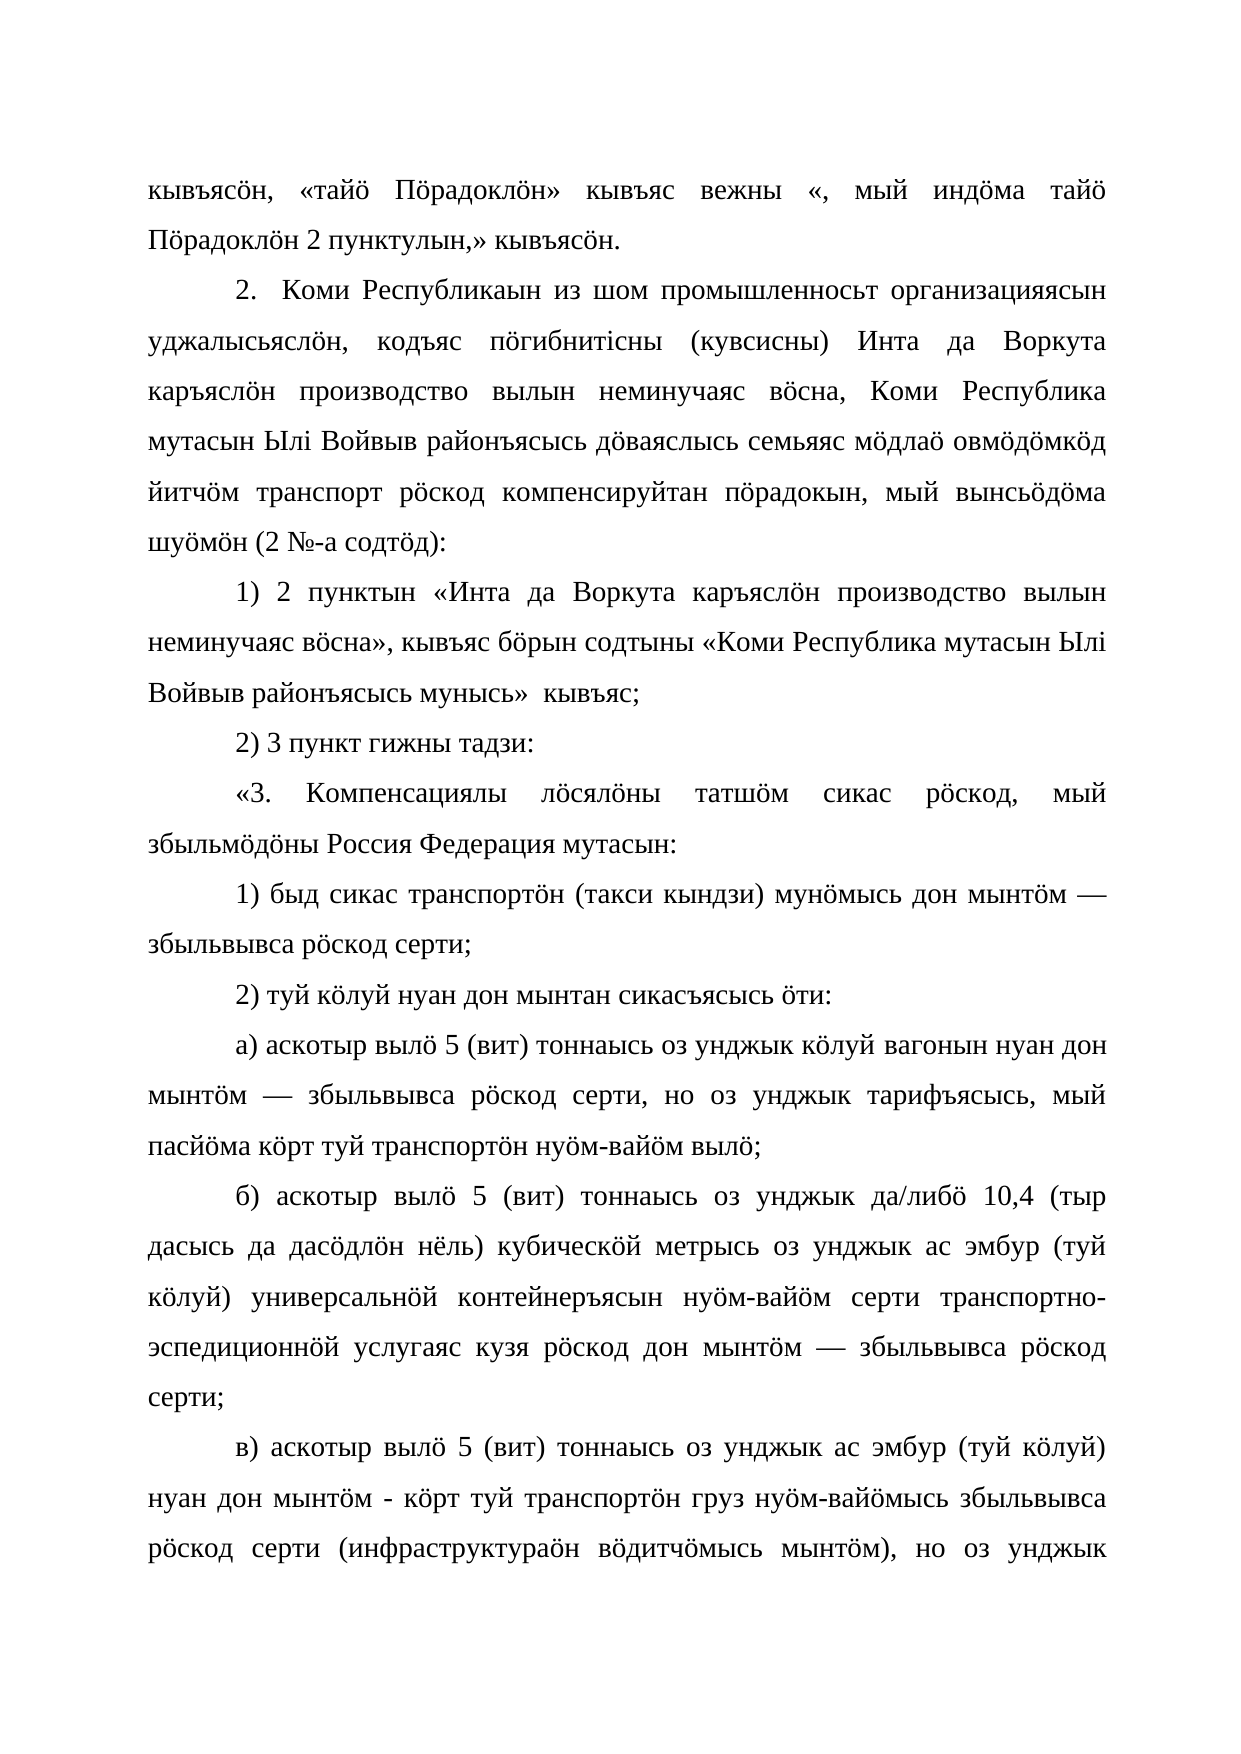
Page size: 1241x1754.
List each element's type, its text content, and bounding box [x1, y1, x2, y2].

text а) аскотыр вылӧ 5 (вит) тоннаысь оз унджык кӧлуй вагонын нуан дон мынтӧм — збыльвывса рӧскод серти, но оз унджык тарифъясысь, мый пасйӧма кӧрт туй транспортӧн нуӧм-вайӧм вылӧ; [148, 1027, 1107, 1161]
text «3. Компенсациялы лӧсялӧны татшӧм сикас рӧскод, мый збыльмӧдӧны Россия Федерация мутасын: [148, 776, 1107, 859]
text 2) 3 пункт гижны тадзи: [148, 725, 1107, 759]
text б) аскотыр вылӧ 5 (вит) тоннаысь оз унджык да/либӧ 10,4 (тыр дасысь да дасӧдлӧн нёль) кубическӧй метрысь оз унджык ас эмбур (туй кӧлуй) универсальнӧй контейнеръясын нуӧм-вайӧм серти транспортно-эспедиционнӧй услугаяс кузя рӧскод дон мынтӧм — збыльвывса рӧскод серти; [148, 1178, 1107, 1413]
text кывъясӧн, «тайӧ Пӧрадоклӧн» кывъяс вежны «, мый индӧма тайӧ Пӧрадоклӧн 2 пунктулын,» кывъясӧн. [148, 172, 1107, 256]
text 2. Коми Республикаын из шом промышленносьт организацияясын уджалысьяслӧн, кодъяс пӧгибнитісны (кувсисны) Инта да Воркута каръяслӧн производство вылын неминучаяс вӧсна, Коми Республика мутасын Ылі Войвыв районъясысь дӧваяслысь семьяяс мӧдлаӧ овмӧдӧмкӧд йитчӧм транспорт рӧскод компенсируйтан пӧрадокын, мый вынсьӧдӧма шуӧмӧн (2 №-а содтӧд): [148, 272, 1107, 557]
text 1) быд сикас транспортӧн (такси кындзи) мунӧмысь дон мынтӧм — збыльвывса рӧскод серти; [148, 876, 1107, 960]
text в) аскотыр вылӧ 5 (вит) тоннаысь оз унджык ас эмбур (туй кӧлуй) нуан дон мынтӧм - кӧрт туй транспортӧн груз нуӧм-вайӧмысь збыльвывса рӧскод серти (инфраструктураӧн вӧдитчӧмысь мынтӧм), но оз унджык [148, 1429, 1107, 1564]
text 2) туй кӧлуй нуан дон мынтан сикасъясысь ӧти: [148, 977, 1107, 1010]
text 1) 2 пунктын «Инта да Воркута каръяслӧн производство вылын неминучаяс вӧсна», кывъяс бӧрын содтыны «Коми Республика мутасын Ылі Войвыв районъясысь мунысь» кывъяс; [148, 574, 1107, 708]
